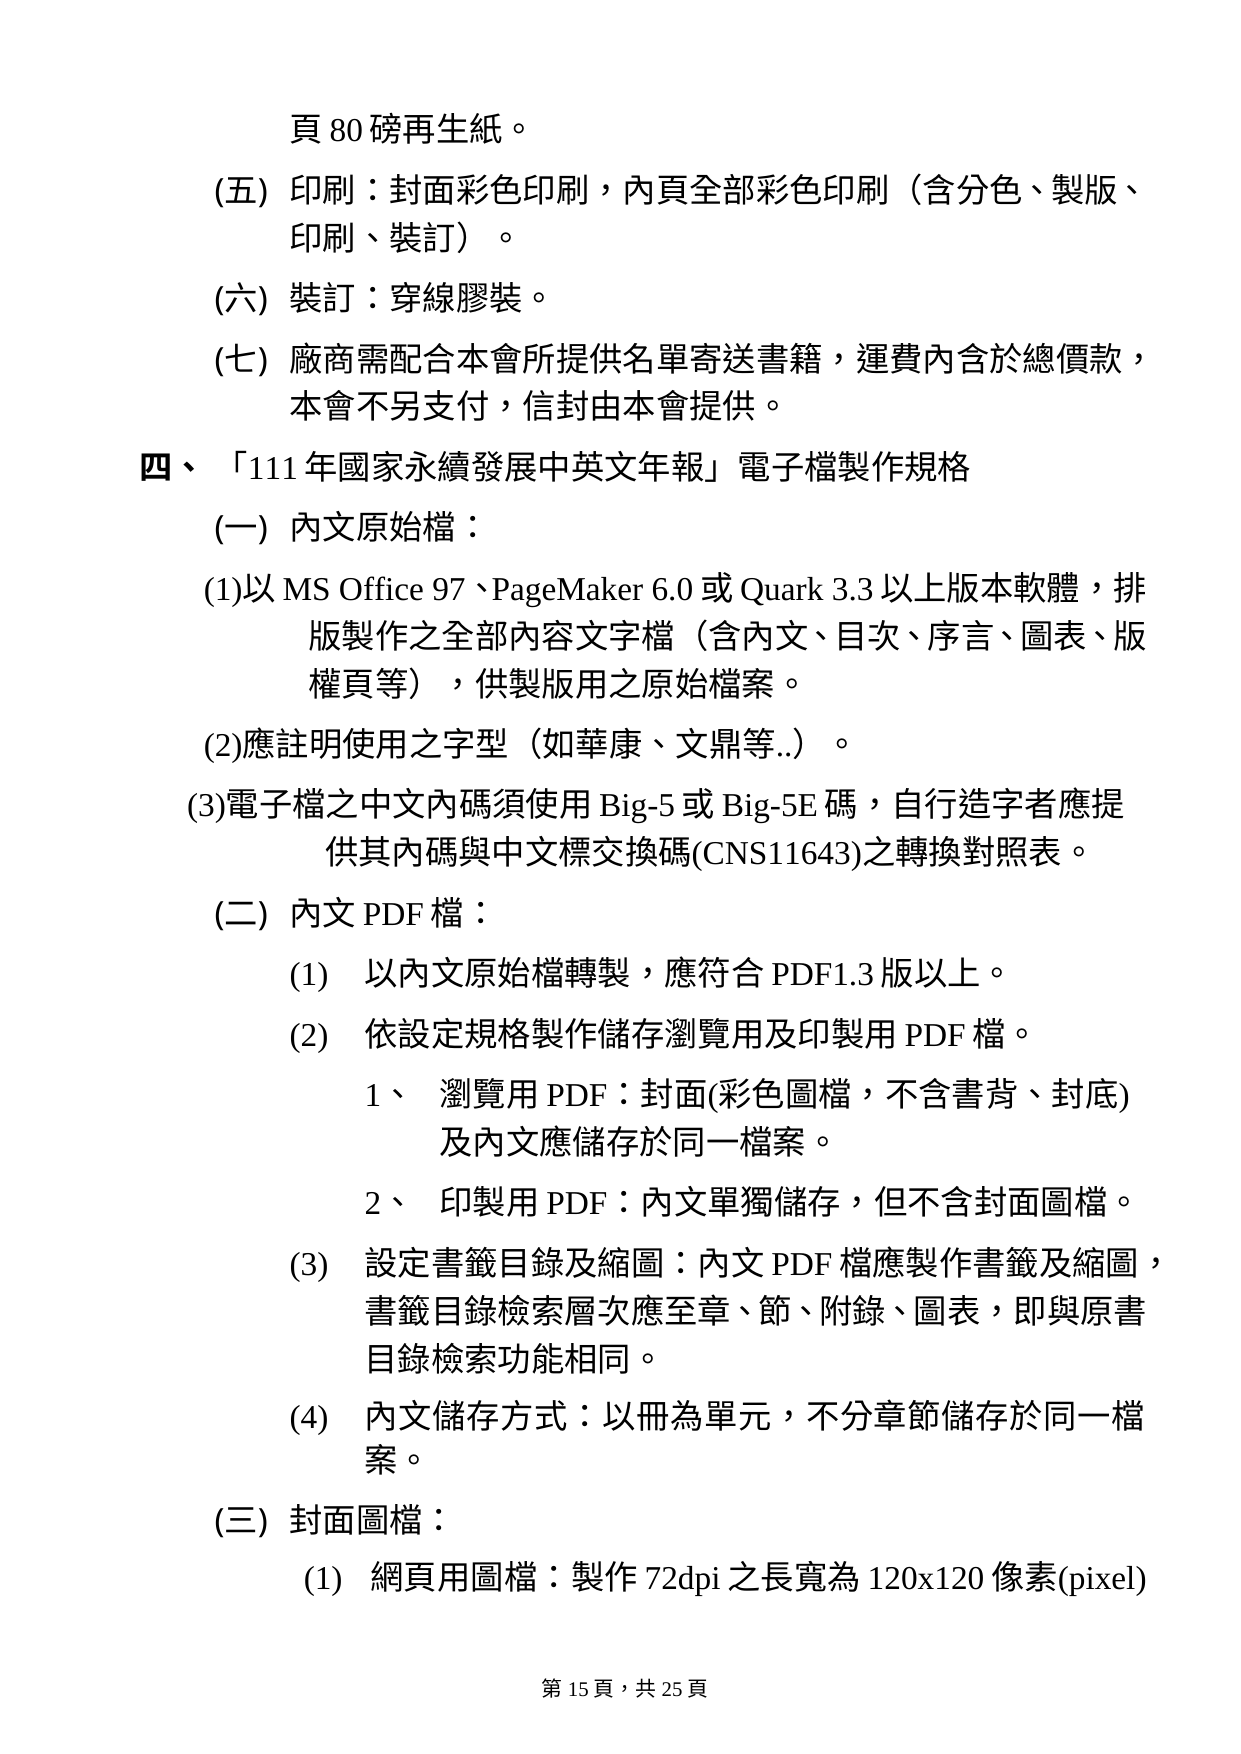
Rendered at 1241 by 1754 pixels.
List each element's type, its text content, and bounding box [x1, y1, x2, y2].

list 廠商需配合本會所提供名單寄送書籍，運費內含於總價款，本會不另支付，信封由本會提供。 [214, 333, 1147, 428]
text (2)應註明使用之字型（如華康、文鼎等..）。 [153, 718, 1147, 766]
list 頁80磅再生紙。 [214, 103, 1147, 151]
list 以內文原始檔轉製，應符合PDF1.3版以上。 [289, 947, 1147, 995]
list 裝訂：穿線膠裝。 [214, 272, 1147, 320]
list 印刷：封面彩色印刷，內頁全部彩色印刷（含分色、製版、印刷、裝訂）。 [214, 164, 1147, 260]
list 印製用PDF：內文單獨儲存，但不含封面圖檔。 [364, 1176, 1147, 1224]
list 「111年國家永續發展中英文年報」電子檔製作規格 [139, 441, 1147, 489]
list 依設定規格製作儲存瀏覽用及印製用PDF檔。 [289, 1008, 1147, 1056]
list 瀏覽用PDF：封面(彩色圖檔，不含書背、封底)及內文應儲存於同一檔案。 [364, 1068, 1147, 1164]
list 內文儲存方式：以冊為單元，不分章節儲存於同一檔案。 [289, 1394, 1147, 1481]
list 內文原始檔： [214, 501, 1147, 549]
list 內文PDF檔： [214, 887, 1147, 935]
list 設定書籤目錄及縮圖：內文PDF檔應製作書籤及縮圖，書籤目錄檢索層次應至章、節、附錄、圖表，即與原書目錄檢索功能相同。 [289, 1237, 1147, 1381]
list 網頁用圖檔：製作72dpi之長寬為120x120像素(pixel) [303, 1554, 1147, 1598]
text (3)電子檔之中文內碼須使用Big-5或Big-5E碼，自行造字者應提供其內碼與中文標交換碼(CNS11643)之轉換對照表。 [103, 778, 1147, 874]
text (1)以MS Office 97、PageMaker 6.0或Quark 3.3以上版本軟體，排版製作之全部內容文字檔（含內文、目次、序言、圖表、版權頁等），供製版用之原始檔案。 [153, 562, 1147, 706]
list 封面圖檔： [214, 1494, 1147, 1542]
